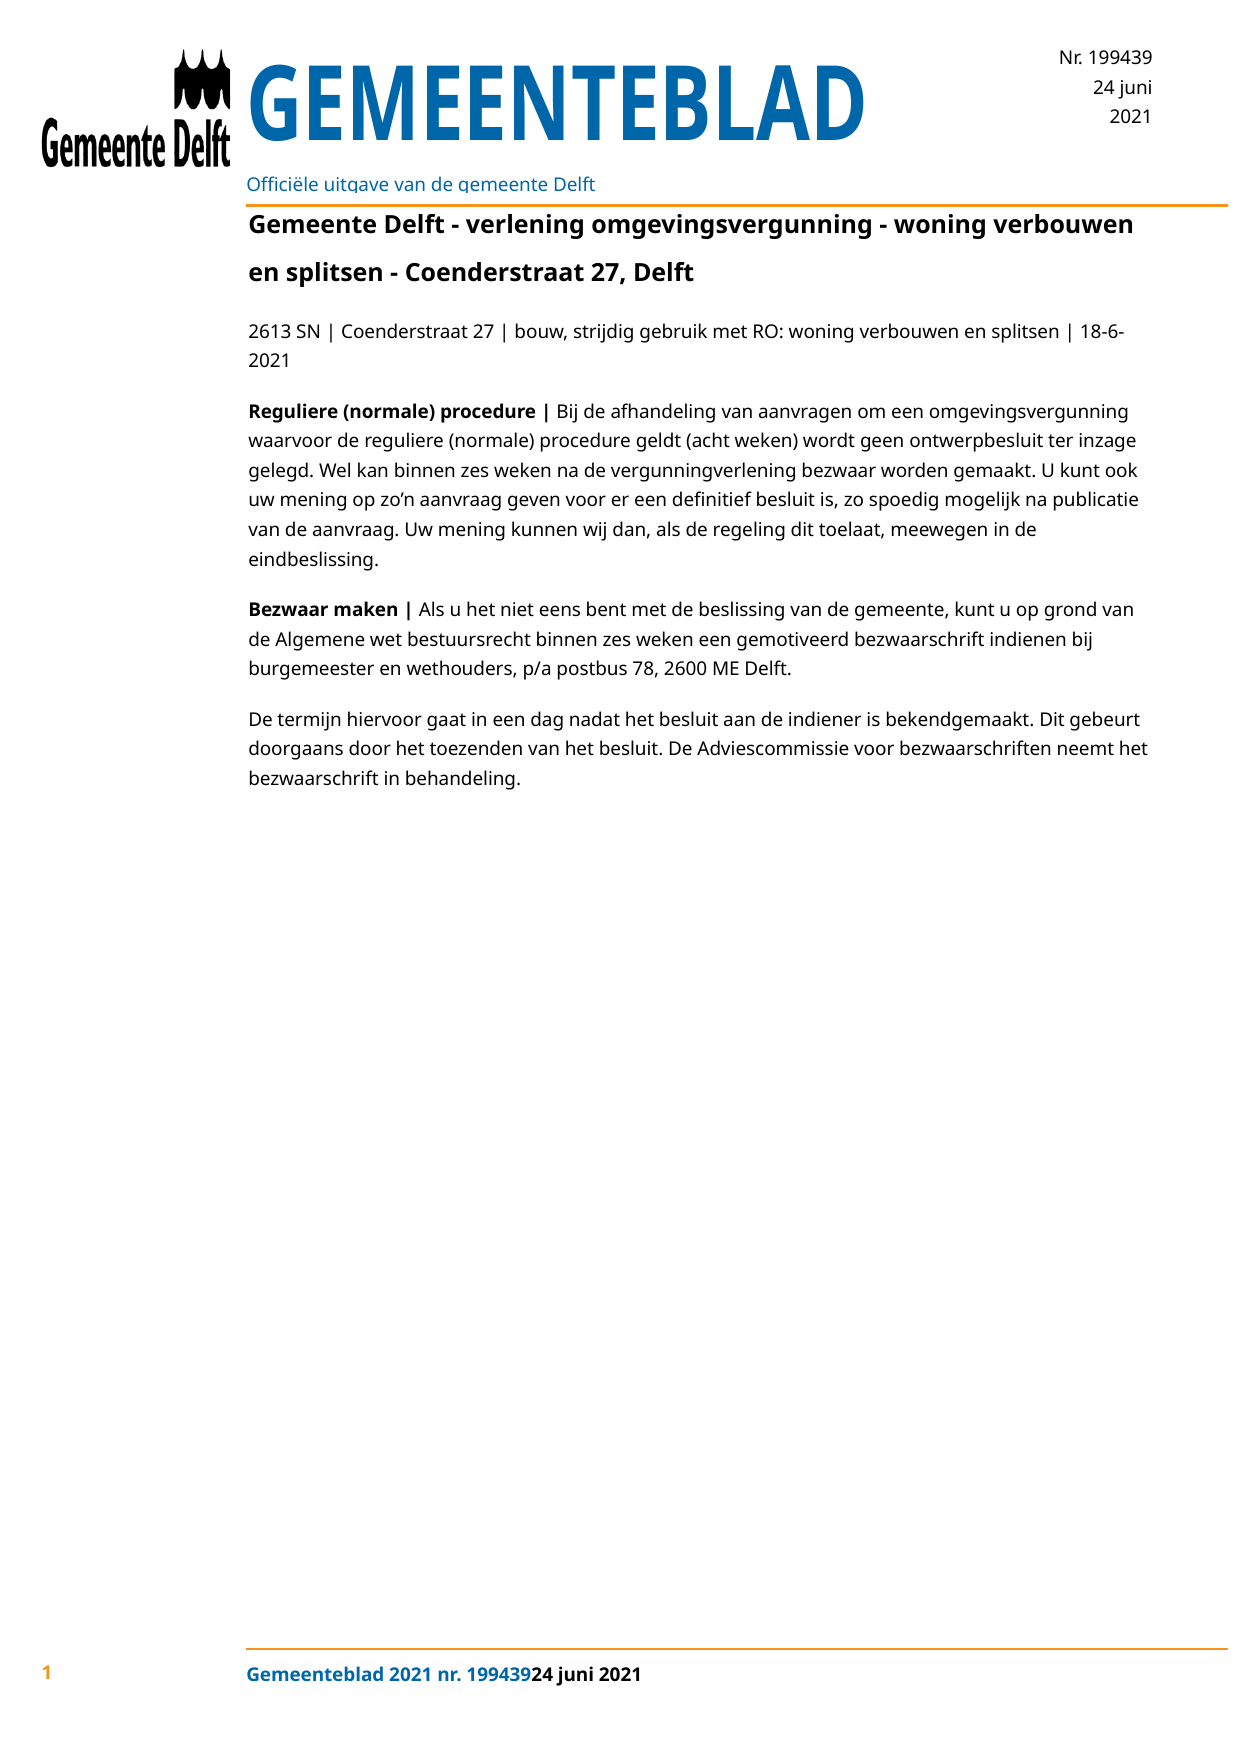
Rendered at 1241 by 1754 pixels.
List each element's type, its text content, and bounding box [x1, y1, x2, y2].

text 2613 SN | Coenderstraat 27 | bouw, strijdig gebruik met RO: woning verbouwen en splitsen | 18-6-2021 [248, 318, 1152, 373]
text Reguliere (normale) procedure | Bij de afhandeling van aanvragen om een omgevingsvergunning waarvoor de reguliere (normale) procedure geldt (acht weken) wordt geen ontwerpbesluit ter inzage gelegd. Wel kan binnen zes weken na de vergunningverlening bezwaar worden gemaakt. U kunt ook uw mening op zo’n aanvraag geven voor er een definitief besluit is, zo spoedig mogelijk na publicatie van de aanvraag. Uw mening kunnen wij dan, als de regeling dit toelaat, meewegen in de eindbeslissing. [248, 398, 1152, 572]
text Bezwaar maken | Als u het niet eens bent met de beslissing van de gemeente, kunt u op grond van de Algemene wet bestuursrecht binnen zes weken een gemotiveerd bezwaarschrift indienen bij burgemeester en wethouders, p/a postbus 78, 2600 ME Delft. [248, 596, 1152, 681]
picture [41, 47, 231, 172]
text Gemeente Delft - verlening omgevingsvergunning - woning verbouwen en splitsen - Coenderstraat 27, Delft [248, 207, 1152, 288]
text De termijn hiervoor gaat in een dag nadat het besluit aan de indiener is bekendgemaakt. Dit gebeurt doorgaans door het toezenden van het besluit. De Adviescommissie voor bezwaarschriften neemt het bezwaarschrift in behandeling. [248, 706, 1152, 791]
